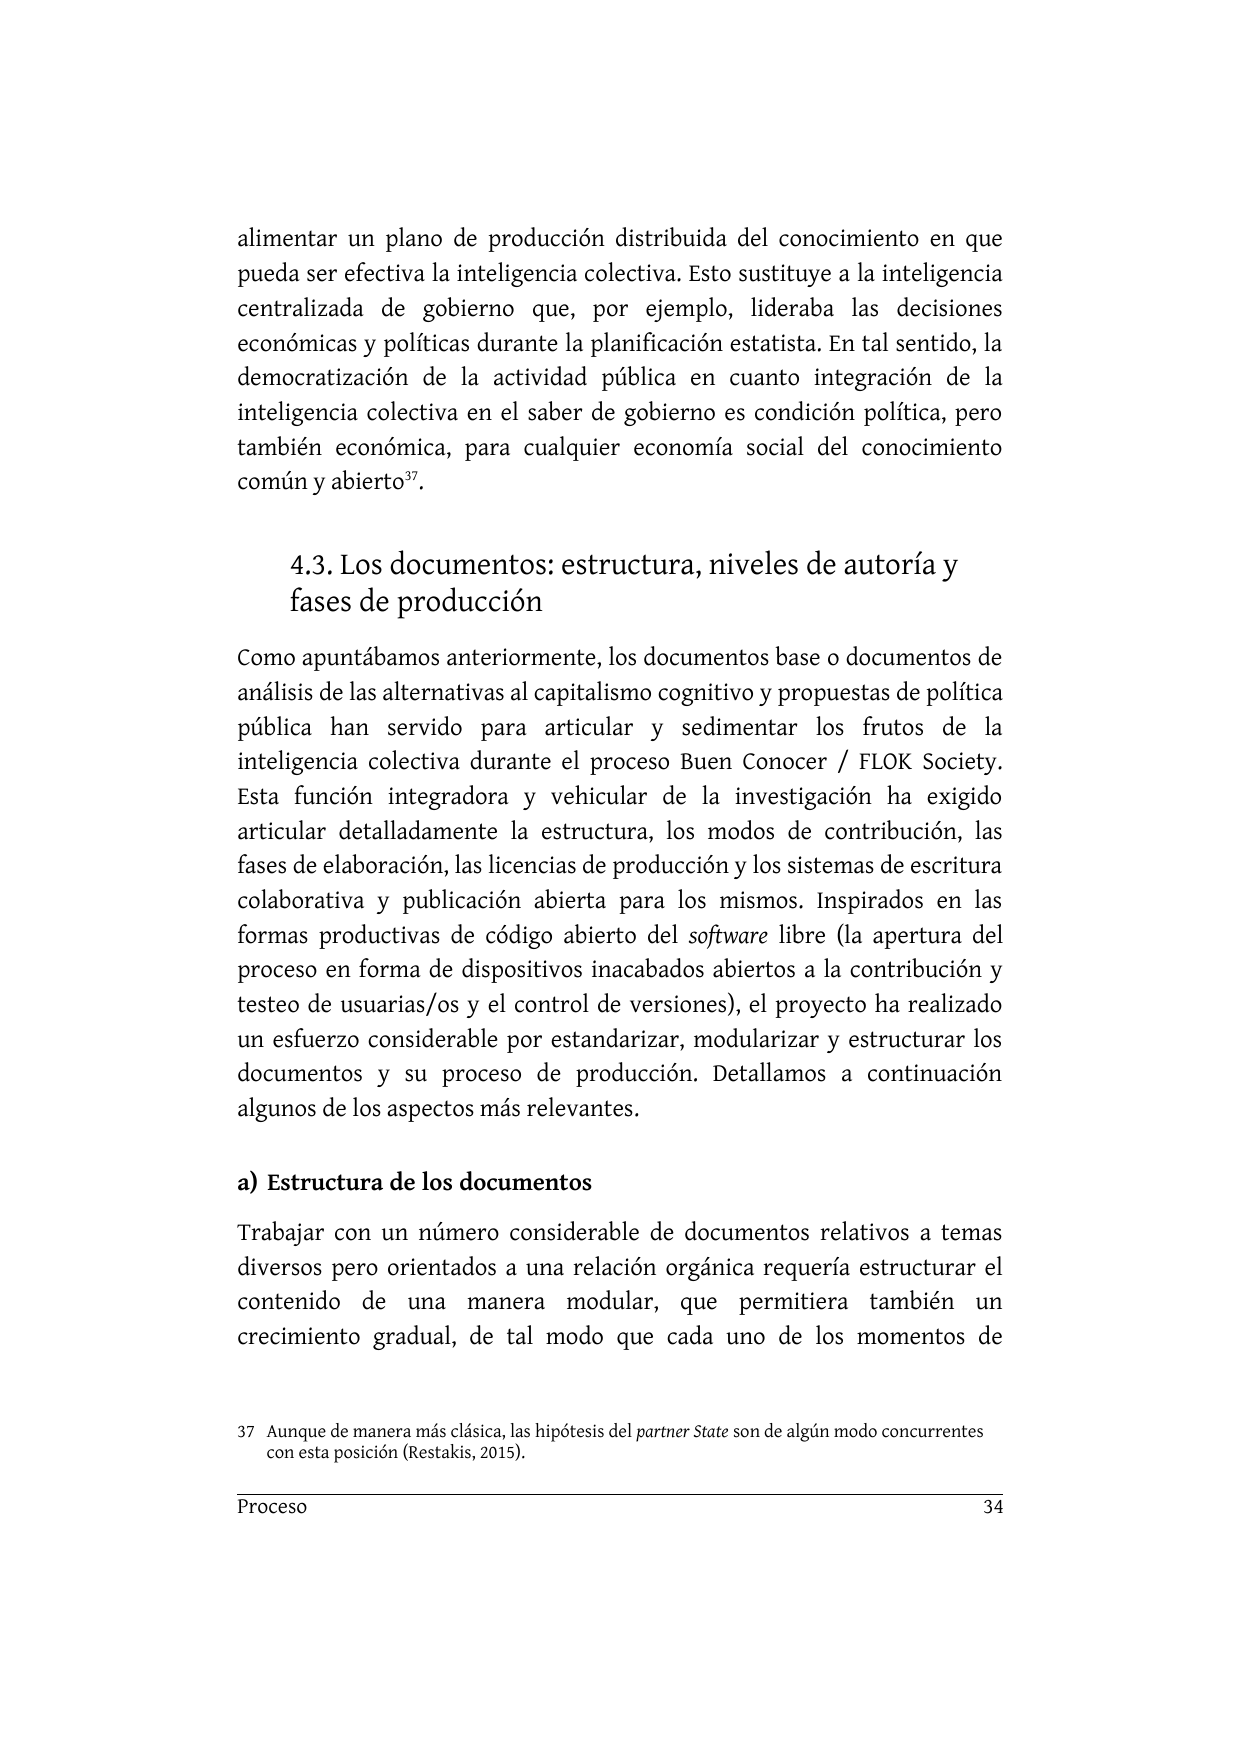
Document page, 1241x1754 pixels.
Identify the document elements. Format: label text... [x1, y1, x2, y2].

text Trabajar con un número considerable de documentos relativos a temas diversos pero orientados a una relación orgánica requería estructurar el contenido de una manera modular, que permitiera también un crecimiento gradual, de tal modo que cada uno de los momentos de [237, 1218, 1003, 1351]
text Como apuntábamos anteriormente, los documentos base o documentos de análisis de las alternativas al capitalismo cognitivo y propuestas de política pública han servido para articular y sedimentar los frutos de la inteligencia colectiva durante el proceso Buen Conocer / FLOK Society. Esta función integradora y vehicular de la investigación ha exigido articular detalladamente la estructura, los modos de contribución, las fases de elaboración, las licencias de producción y los sistemas de escritura colaborativa y publicación abierta para los mismos. Inspirados en las formas productivas de código abierto del software libre (la apertura del proceso en forma de dispositivos inacabados abiertos a la contribución y testeo de usuarias/os y el control de versiones), el proyecto ha realizado un esfuerzo considerable por estandarizar, modularizar y estructurar los documentos y su proceso de producción. Detallamos a continuación algunos de los aspectos más relevantes. [237, 644, 1003, 1124]
subtitle Estructura de los documentos [237, 1168, 1003, 1197]
text Aunque de manera más clásica, las hipótesis del partner State son de algún modo concurrentes con esta posición (Restakis, 2015). [237, 1421, 1003, 1464]
subtitle 4.3. Los documentos: estructura, niveles de autoría y fases de producción [237, 547, 1003, 620]
text alimentar un plano de producción distribuida del conocimiento en que pueda ser efectiva la inteligencia colectiva. Esto sustituye a la inteligencia centralizada de gobierno que, por ejemplo, lideraba las decisiones económicas y políticas durante la planificación estatista. En tal sentido, la democratización de la actividad pública en cuanto integración de la inteligencia colectiva en el saber de gobierno es condición política, pero también económica, para cualquier economía social del conocimiento común y abierto. [237, 225, 1003, 497]
